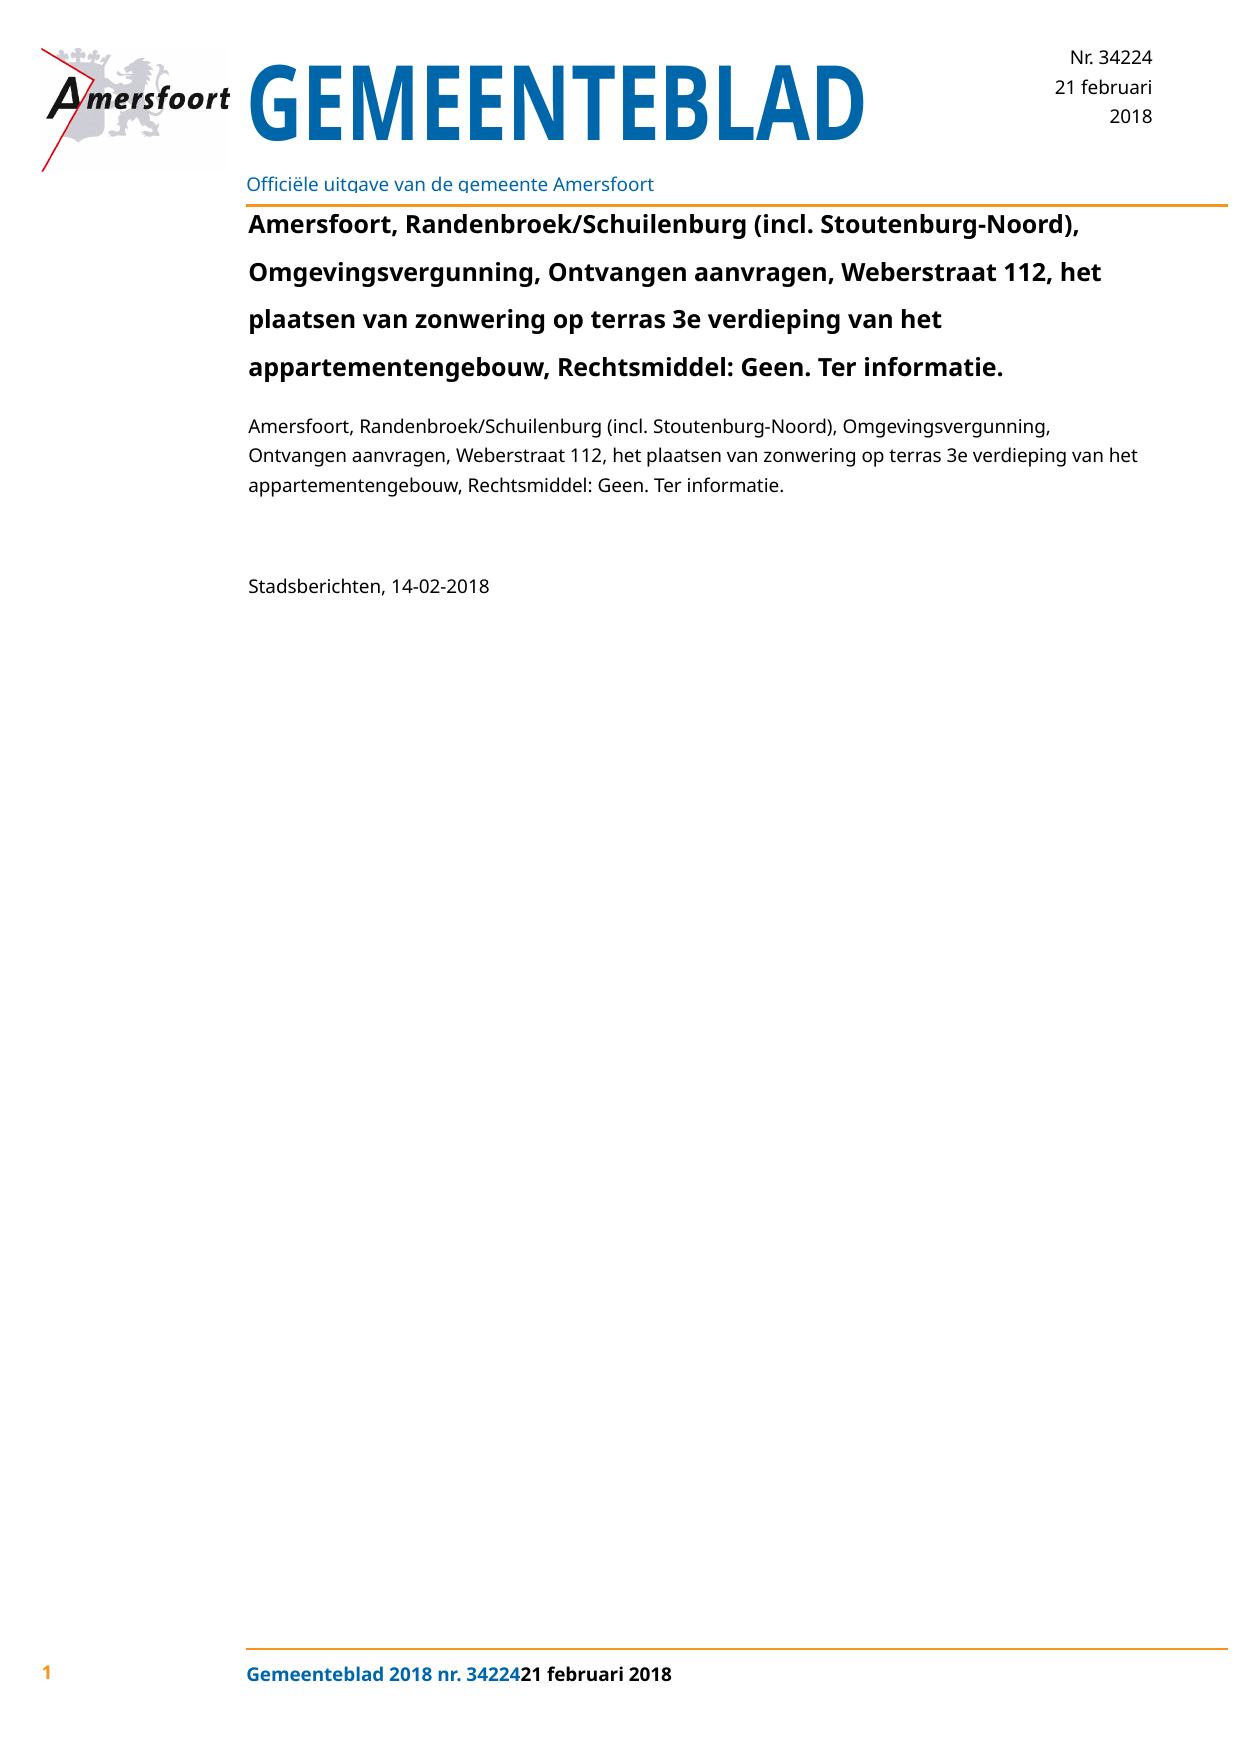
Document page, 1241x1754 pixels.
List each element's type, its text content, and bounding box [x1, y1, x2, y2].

text Stadsberichten, 14-02-2018 [248, 573, 1152, 599]
picture [41, 47, 231, 172]
text Amersfoort, Randenbroek/Schuilenburg (incl. Stoutenburg-Noord), Omgevingsvergunning, Ontvangen aanvragen, Weberstraat 112, het plaatsen van zonwering op terras 3e verdieping van het appartementengebouw, Rechtsmiddel: Geen. Ter informatie. [248, 207, 1152, 384]
text Amersfoort, Randenbroek/Schuilenburg (incl. Stoutenburg-Noord), Omgevingsvergunning, Ontvangen aanvragen, Weberstraat 112, het plaatsen van zonwering op terras 3e verdieping van het appartementengebouw, Rechtsmiddel: Geen. Ter informatie. [248, 413, 1152, 498]
